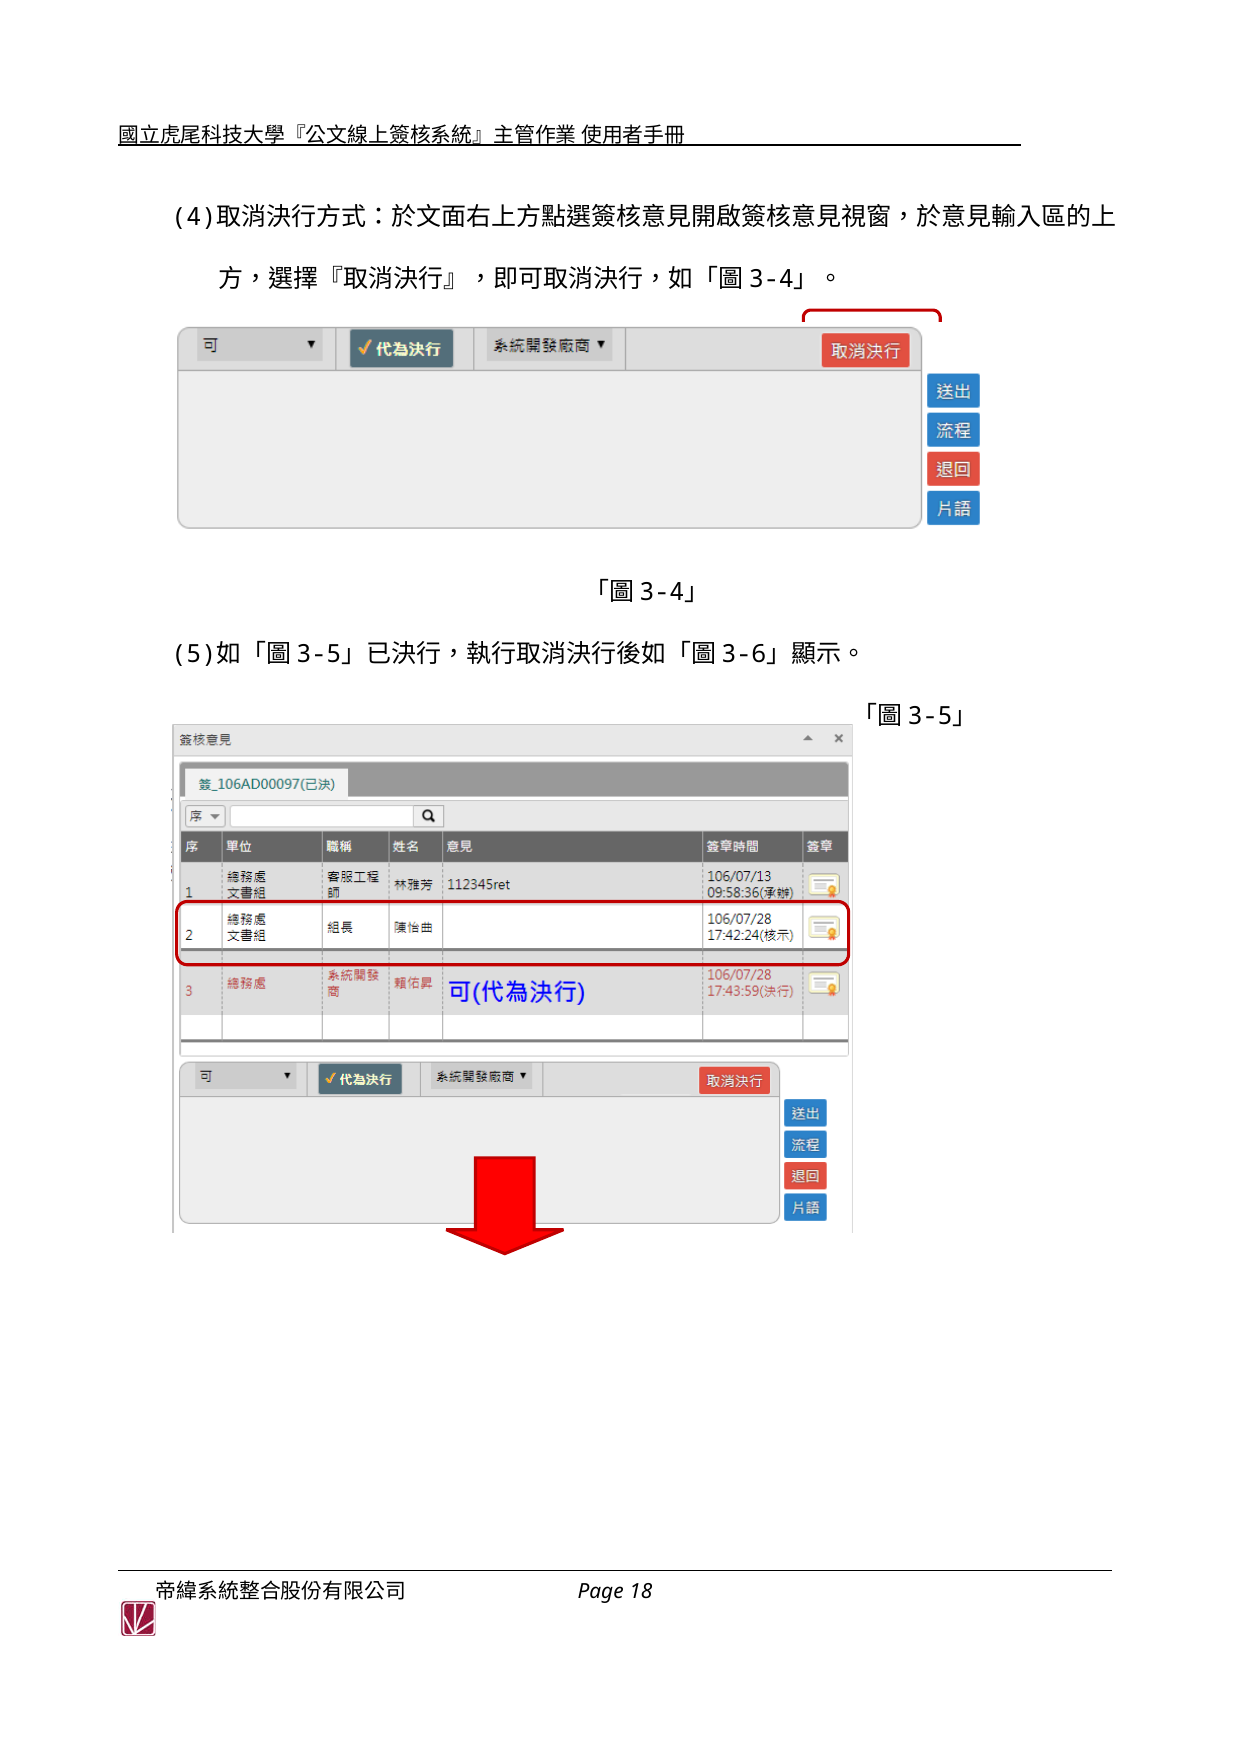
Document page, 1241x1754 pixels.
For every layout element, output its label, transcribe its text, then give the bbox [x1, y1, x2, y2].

list 如「圖3-5」已決行，執行取消決行後如「圖3-6」顯示。 [171, 610, 1122, 673]
list 取消決行方式：於文面右上方點選簽核意見開啟簽核意見視窗，於意見輸入區的上方，選擇『取消決行』，即可取消決行，如「圖3-4」。 [171, 173, 1122, 298]
text 「圖3-4」 [171, 548, 1122, 610]
text 「圖3-5」 [171, 673, 1122, 1235]
